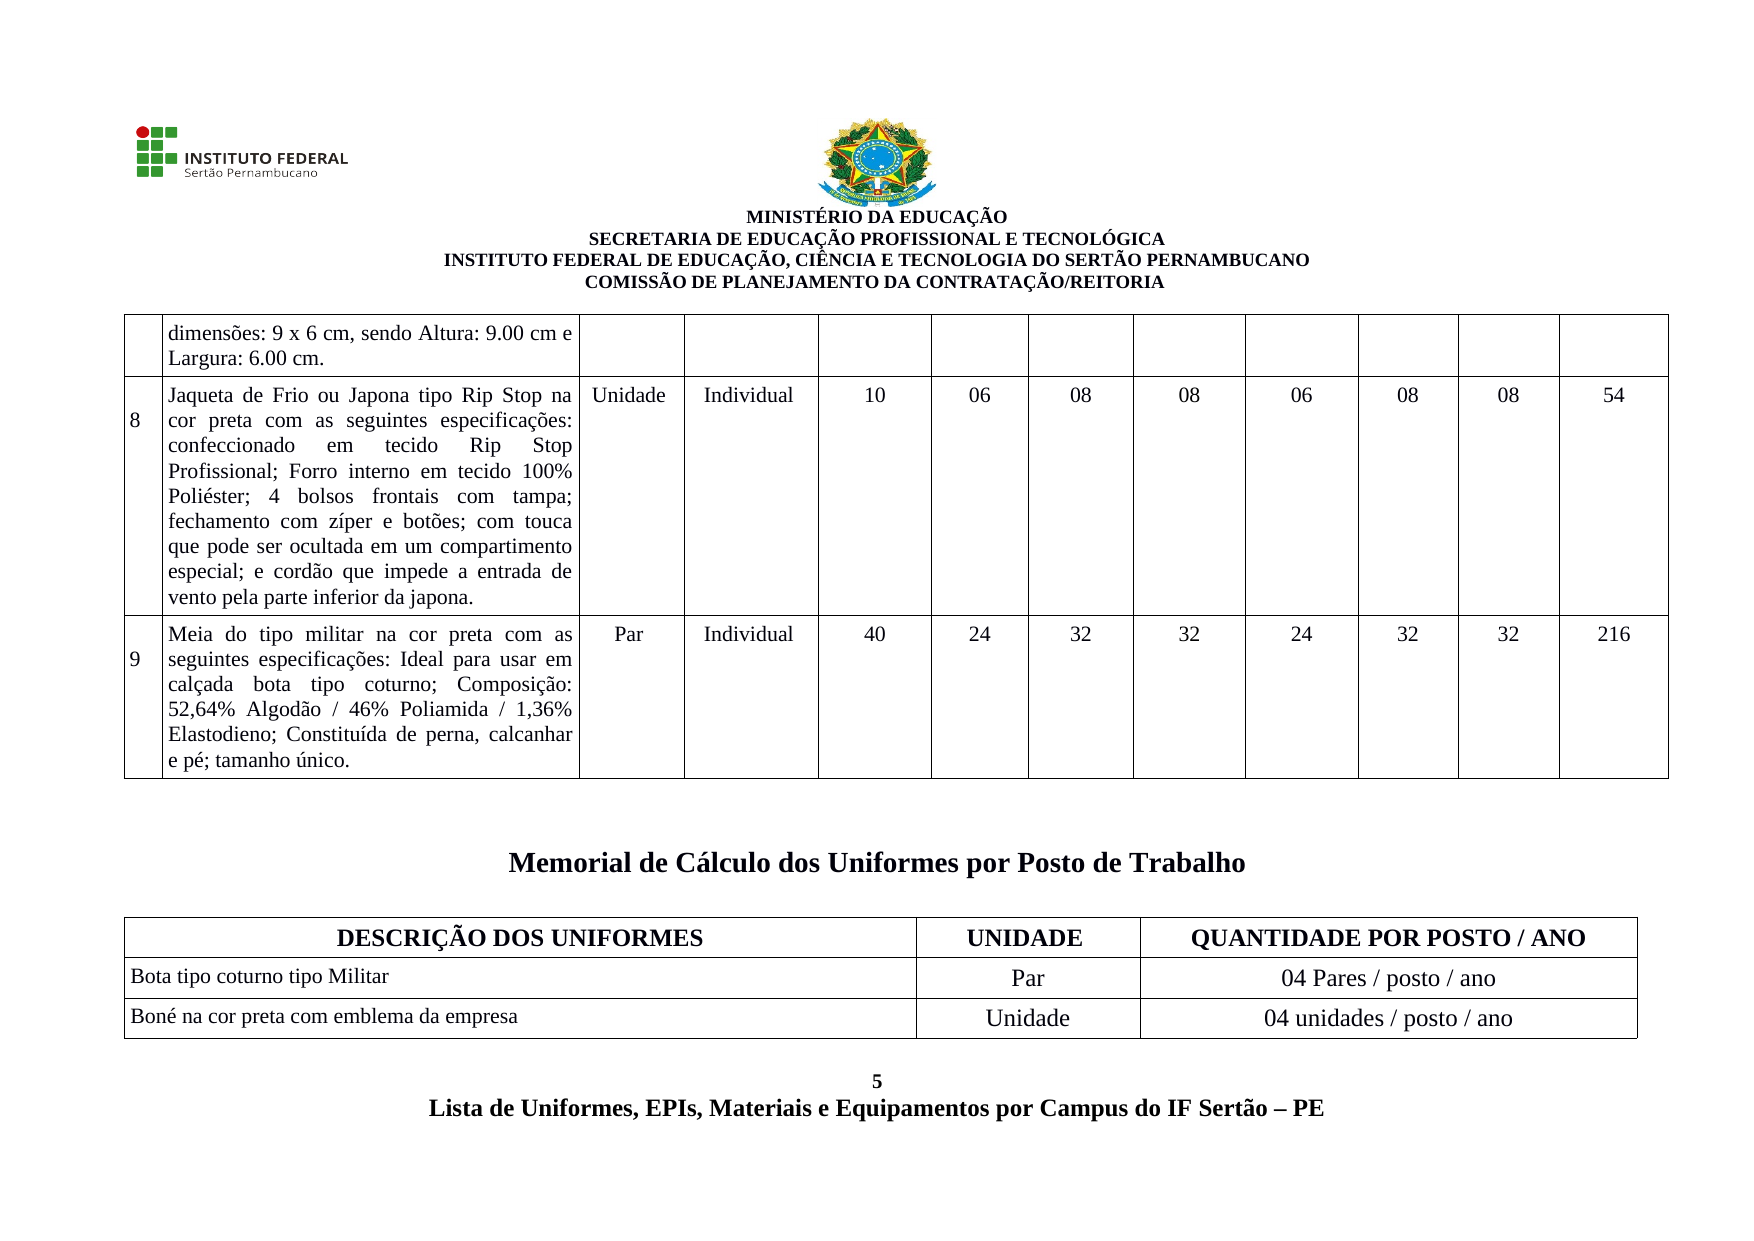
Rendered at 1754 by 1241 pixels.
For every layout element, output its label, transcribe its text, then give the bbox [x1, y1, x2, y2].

table_cell Meia do tipo militar na cor preta com as seguintes especificações: Ideal para usar em calçada bota tipo coturno; Composição: 52,64% Algodão / 46% Poliamida / 1,36% Elastodieno; Constituída de perna, calcanhar e pé; tamanho único. [163, 616, 579, 778]
table_cell 32 [1459, 616, 1559, 778]
table_header QUANTIDADE POR POSTO / ANO [1141, 918, 1637, 957]
table_cell 32 [1134, 616, 1245, 778]
table_cell 32 [1359, 616, 1458, 778]
table_cell 04 Pares / posto / ano [1141, 958, 1637, 997]
table_cell [1560, 315, 1668, 376]
table_cell [932, 315, 1028, 376]
table_cell [819, 315, 931, 376]
table_cell 32 [1029, 616, 1133, 778]
table_cell 08 [1359, 377, 1458, 615]
table_cell Boné na cor preta com emblema da empresa [125, 999, 916, 1038]
table_cell Unidade [917, 999, 1140, 1038]
table_cell 08 [1134, 377, 1245, 615]
table_cell 24 [1246, 616, 1358, 778]
table_header UNIDADE [917, 918, 1140, 957]
table_cell 9 [125, 616, 162, 778]
table_cell 06 [932, 377, 1028, 615]
table_cell [685, 315, 818, 376]
table_cell 04 unidades / posto / ano [1141, 999, 1637, 1038]
table_cell Bota tipo coturno tipo Militar [125, 958, 916, 997]
table_cell 40 [819, 616, 931, 778]
table_cell 24 [932, 616, 1028, 778]
table_cell [1134, 315, 1245, 376]
table_cell [1459, 315, 1559, 376]
table_cell 08 [1459, 377, 1559, 615]
text Memorial de Cálculo dos Uniformes por Posto de Trabalho [118, 845, 1636, 879]
table_cell [1359, 315, 1458, 376]
table_cell Individual [685, 616, 818, 778]
table_cell Par [917, 958, 1140, 997]
table_cell [1246, 315, 1358, 376]
table_cell 06 [1246, 377, 1358, 615]
table_header DESCRIÇÃO DOS UNIFORMES [125, 918, 916, 957]
table_cell 08 [1029, 377, 1133, 615]
picture [136, 126, 349, 178]
table_cell 10 [819, 377, 931, 615]
table_cell Jaqueta de Frio ou Japona tipo Rip Stop na cor preta com as seguintes especificações: confeccionado em tecido Rip Stop Profissional; Forro interno em tecido 100% Poliéster; 4 bolsos frontais com tampa; fechamento com zíper e botões; com touca que pode ser ocultada em um compartimento especial; e cordão que impede a entrada de vento pela parte inferior da japona. [163, 377, 579, 615]
table_cell [1029, 315, 1133, 376]
table_cell dimensões: 9 x 6 cm, sendo Altura: 9.00 cm e Largura: 6.00 cm. [163, 315, 579, 376]
table_cell Unidade [580, 377, 684, 615]
table_cell Individual [685, 377, 818, 615]
table_cell 8 [125, 377, 162, 615]
table_cell 216 [1560, 616, 1668, 778]
picture [817, 118, 937, 207]
table_cell 54 [1560, 377, 1668, 615]
table_cell [125, 315, 162, 376]
table_cell [580, 315, 684, 376]
table_cell Par [580, 616, 684, 778]
